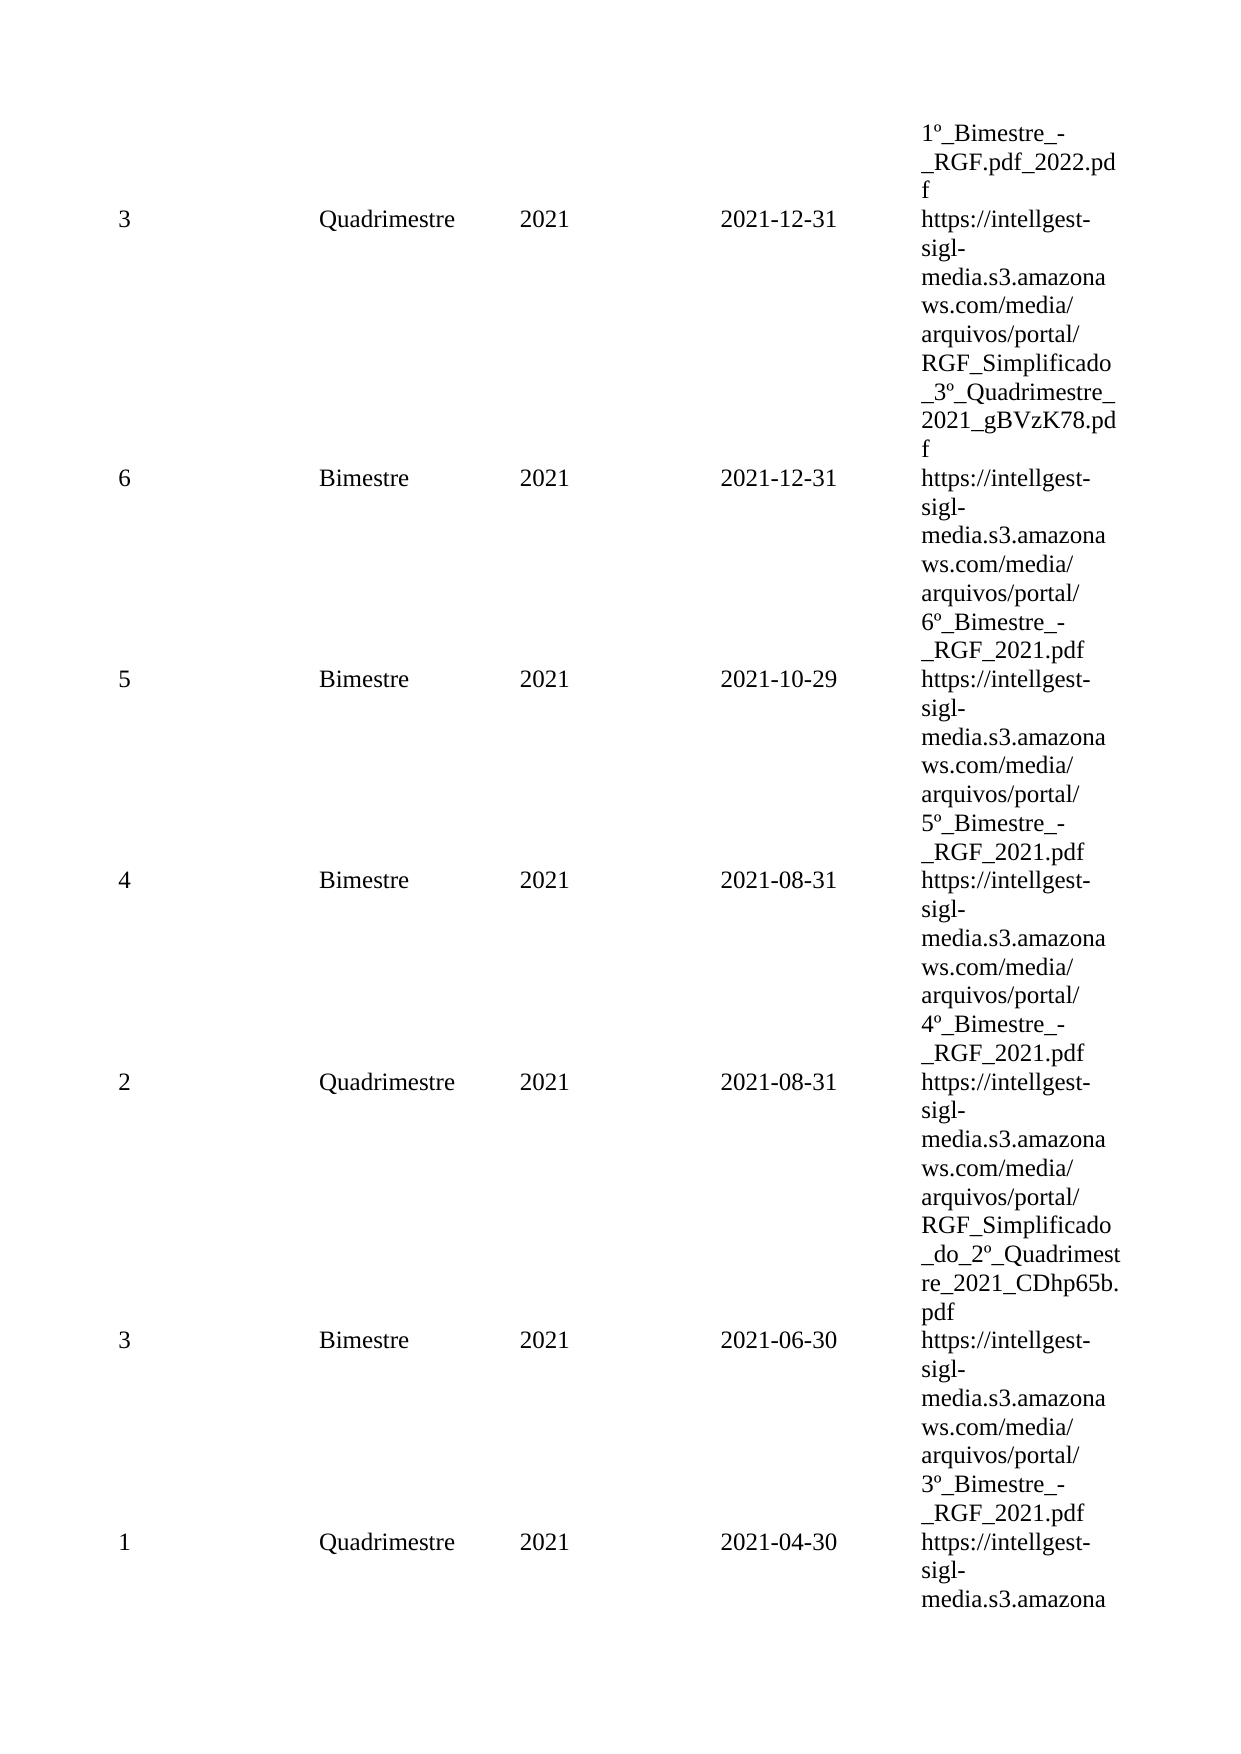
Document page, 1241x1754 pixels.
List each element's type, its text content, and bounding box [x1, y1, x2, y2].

table_cell 2021 [520, 1326, 720, 1527]
table_cell 2021-06-30 [720, 1326, 921, 1527]
table_cell 2021 [520, 1527, 720, 1613]
table_cell https://intellgest-sigl-media.s3.amazonaws.com/media/arquivos/portal/RGF_Simplificado_do_2º_Quadrimestre_2021_CDhp65b.pdf [921, 1067, 1122, 1326]
table_cell https://intellgest-sigl-media.s3.amazonaws.com/media/arquivos/portal/6º_Bimestre_-_RGF_2021.pdf [921, 463, 1122, 664]
table_cell 2021 [520, 463, 720, 664]
table_cell https://intellgest-sigl-media.s3.amazonaws.com/media/arquivos/portal/3º_Bimestre_-_RGF_2021.pdf [921, 1326, 1122, 1527]
table_cell 2021-12-31 [720, 204, 921, 463]
table_cell Quadrimestre [319, 1067, 519, 1326]
table_cell https://intellgest-sigl-media.s3.amazonaws.com/media/arquivos/portal/RGF_Simplificado_3º_Quadrimestre_2021_gBVzK78.pdf [921, 204, 1122, 463]
table_cell 5 [118, 664, 319, 866]
table_cell https://intellgest-sigl-media.s3.amazonaws.com/media/arquivos/portal/4º_Bimestre_-_RGF_2021.pdf [921, 866, 1122, 1067]
table_cell 2021 [520, 664, 720, 866]
table_cell https://intellgest-sigl-media.s3.amazonaws.com/media/arquivos/portal/5º_Bimestre_-_RGF_2021.pdf [921, 664, 1122, 866]
table_cell Bimestre [319, 866, 519, 1067]
table_cell [319, 118, 519, 204]
table_cell 2021-08-31 [720, 1067, 921, 1326]
table_cell 2021-12-31 [720, 463, 921, 664]
table_cell Bimestre [319, 664, 519, 866]
table_cell Bimestre [319, 1326, 519, 1527]
table_cell [720, 118, 921, 204]
table_cell [118, 118, 319, 204]
table_cell 2021 [520, 204, 720, 463]
table_cell 3 [118, 204, 319, 463]
table_cell 2021-10-29 [720, 664, 921, 866]
table_cell 1 [118, 1527, 319, 1613]
table_cell 2021-08-31 [720, 866, 921, 1067]
table_cell 2021-04-30 [720, 1527, 921, 1613]
table_cell 4 [118, 866, 319, 1067]
table_cell Bimestre [319, 463, 519, 664]
table_cell 1º_Bimestre_-_RGF.pdf_2022.pdf [921, 118, 1122, 204]
table_cell 6 [118, 463, 319, 664]
table_cell 2021 [520, 866, 720, 1067]
table_cell [520, 118, 720, 204]
table_cell 2021 [520, 1067, 720, 1326]
table_cell https://intellgest-sigl-media.s3.amazona [921, 1527, 1122, 1613]
table_cell 3 [118, 1326, 319, 1527]
table_cell 2 [118, 1067, 319, 1326]
table_cell Quadrimestre [319, 1527, 519, 1613]
table_cell Quadrimestre [319, 204, 519, 463]
